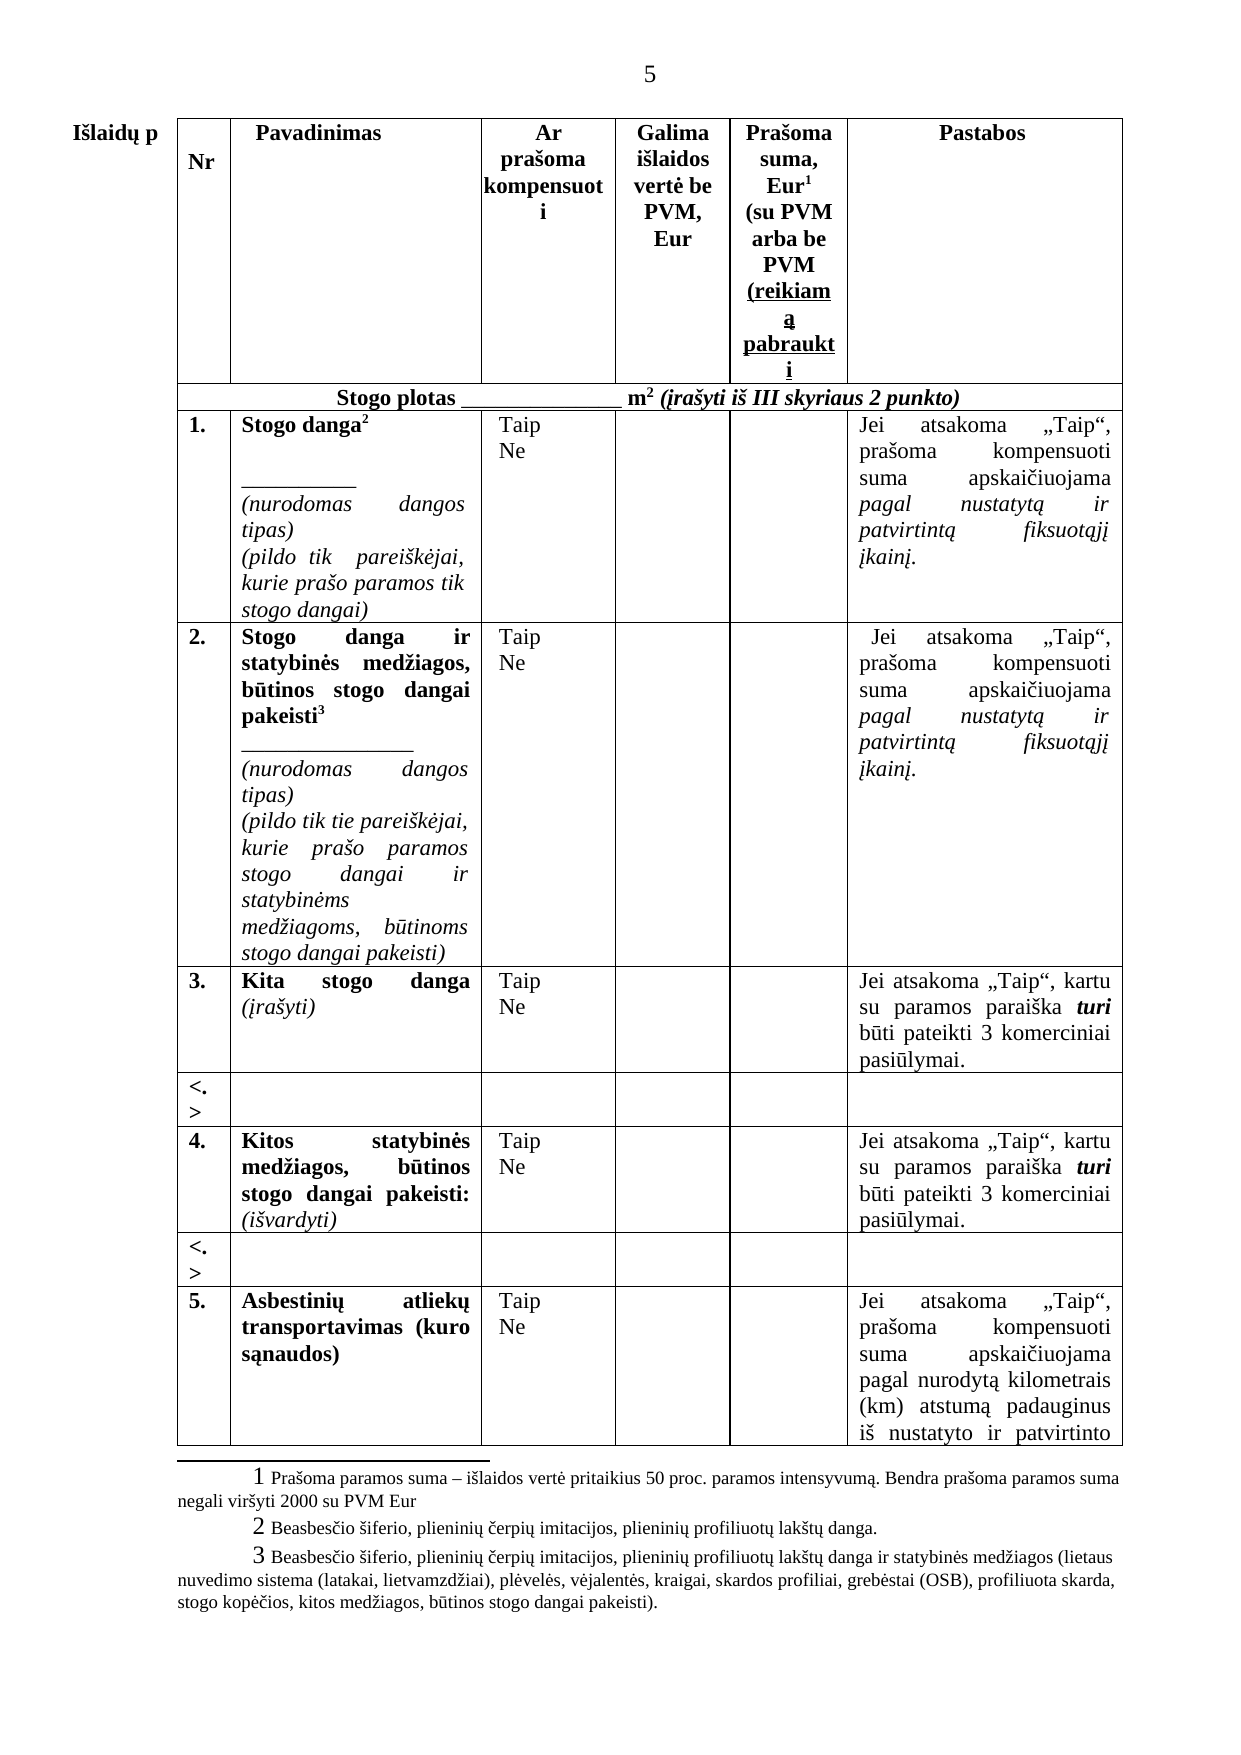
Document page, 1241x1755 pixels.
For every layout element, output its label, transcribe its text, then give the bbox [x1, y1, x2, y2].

table_header Prašoma suma, Eur (su PVM arba be PVM (reikiamą pabraukti [731, 119, 847, 383]
table_cell 5. [178, 1287, 230, 1445]
table_cell Taip Ne [482, 623, 615, 966]
table_cell [616, 623, 729, 966]
table_cell 3. [178, 967, 230, 1072]
table_cell [731, 411, 847, 622]
table_cell [848, 1233, 1122, 1286]
table_cell [616, 1233, 729, 1286]
table_cell <.> [178, 1233, 230, 1286]
table_cell Stogo plotas ______________ m2 (įrašyti iš III skyriaus 2 punkto) [178, 384, 1122, 410]
table_cell Kita stogo danga (įrašyti) [231, 967, 481, 1072]
table_cell Taip Ne [482, 1127, 615, 1232]
table_cell [482, 1233, 615, 1286]
table_cell [616, 1073, 729, 1126]
table_cell Jei atsakoma „Taip“, prašoma kompensuoti suma apskaičiuojama pagal nustatytą ir patvirtintą fiksuotąjį įkainį. [848, 623, 1122, 966]
table_cell [616, 1127, 729, 1232]
table_cell [482, 1073, 615, 1126]
table_cell Stogo danga ir statybinės medžiagos, būtinos stogo dangai pakeisti _______________ (nurodomas dangos tipas) (pildo tik tie pareiškėjai, kurie prašo paramos stogo dangai ir statybinėms medžiagoms, būtinoms stogo dangai pakeisti) [231, 623, 481, 966]
table_cell [731, 623, 847, 966]
table_cell Taip Ne [482, 1287, 615, 1445]
table_header Pastabos [848, 119, 1122, 383]
table_cell 2. [178, 623, 230, 966]
table_cell [731, 1287, 847, 1445]
table_cell Taip Ne [482, 411, 615, 622]
table_cell Asbestinių atliekų transportavimas (kuro sąnaudos) [231, 1287, 481, 1445]
table_header Ar prašoma kompensuoti [482, 119, 615, 383]
table_cell [848, 1073, 1122, 1126]
table_cell [616, 1287, 729, 1445]
table_cell <.> [178, 1073, 230, 1126]
table_cell 1. [178, 411, 230, 622]
table_header Galima išlaidos vertė be PVM, Eur [616, 119, 729, 383]
table_cell [731, 1073, 847, 1126]
table_cell Jei atsakoma „Taip“, kartu su paramos paraiška turi būti pateikti 3 komerciniai pasiūlymai. [848, 1127, 1122, 1232]
table_cell Jei atsakoma „Taip“, prašoma kompensuoti suma apskaičiuojama pagal nustatytą ir patvirtintą fiksuotąjį įkainį. [848, 411, 1122, 622]
table_cell Kitos statybinės medžiagos, būtinos stogo dangai pakeisti: (išvardyti) [231, 1127, 481, 1232]
table_header Išlaidų p Pavadinimas [231, 119, 481, 383]
table_cell [616, 967, 729, 1072]
table_cell [731, 1233, 847, 1286]
table_cell Jei atsakoma „Taip“, prašoma kompensuoti suma apskaičiuojama pagal nurodytą kilometrais (km) atstumą padauginus iš nustatyto ir patvirtinto [848, 1287, 1122, 1445]
table_cell [731, 1127, 847, 1232]
table_cell [231, 1073, 481, 1126]
table_cell Taip Ne [482, 967, 615, 1072]
table_cell Jei atsakoma „Taip“, kartu su paramos paraiška turi būti pateikti 3 komerciniai pasiūlymai. [848, 967, 1122, 1072]
table_cell [731, 967, 847, 1072]
table_header Nr. [178, 119, 230, 383]
table_cell Stogo danga __________ (nurodomas dangos tipas) (pildo tik pareiškėjai, kurie prašo paramos tik stogo dangai) [231, 411, 481, 622]
table_cell 4. [178, 1127, 230, 1232]
table_cell [231, 1233, 481, 1286]
table_cell [616, 411, 729, 622]
